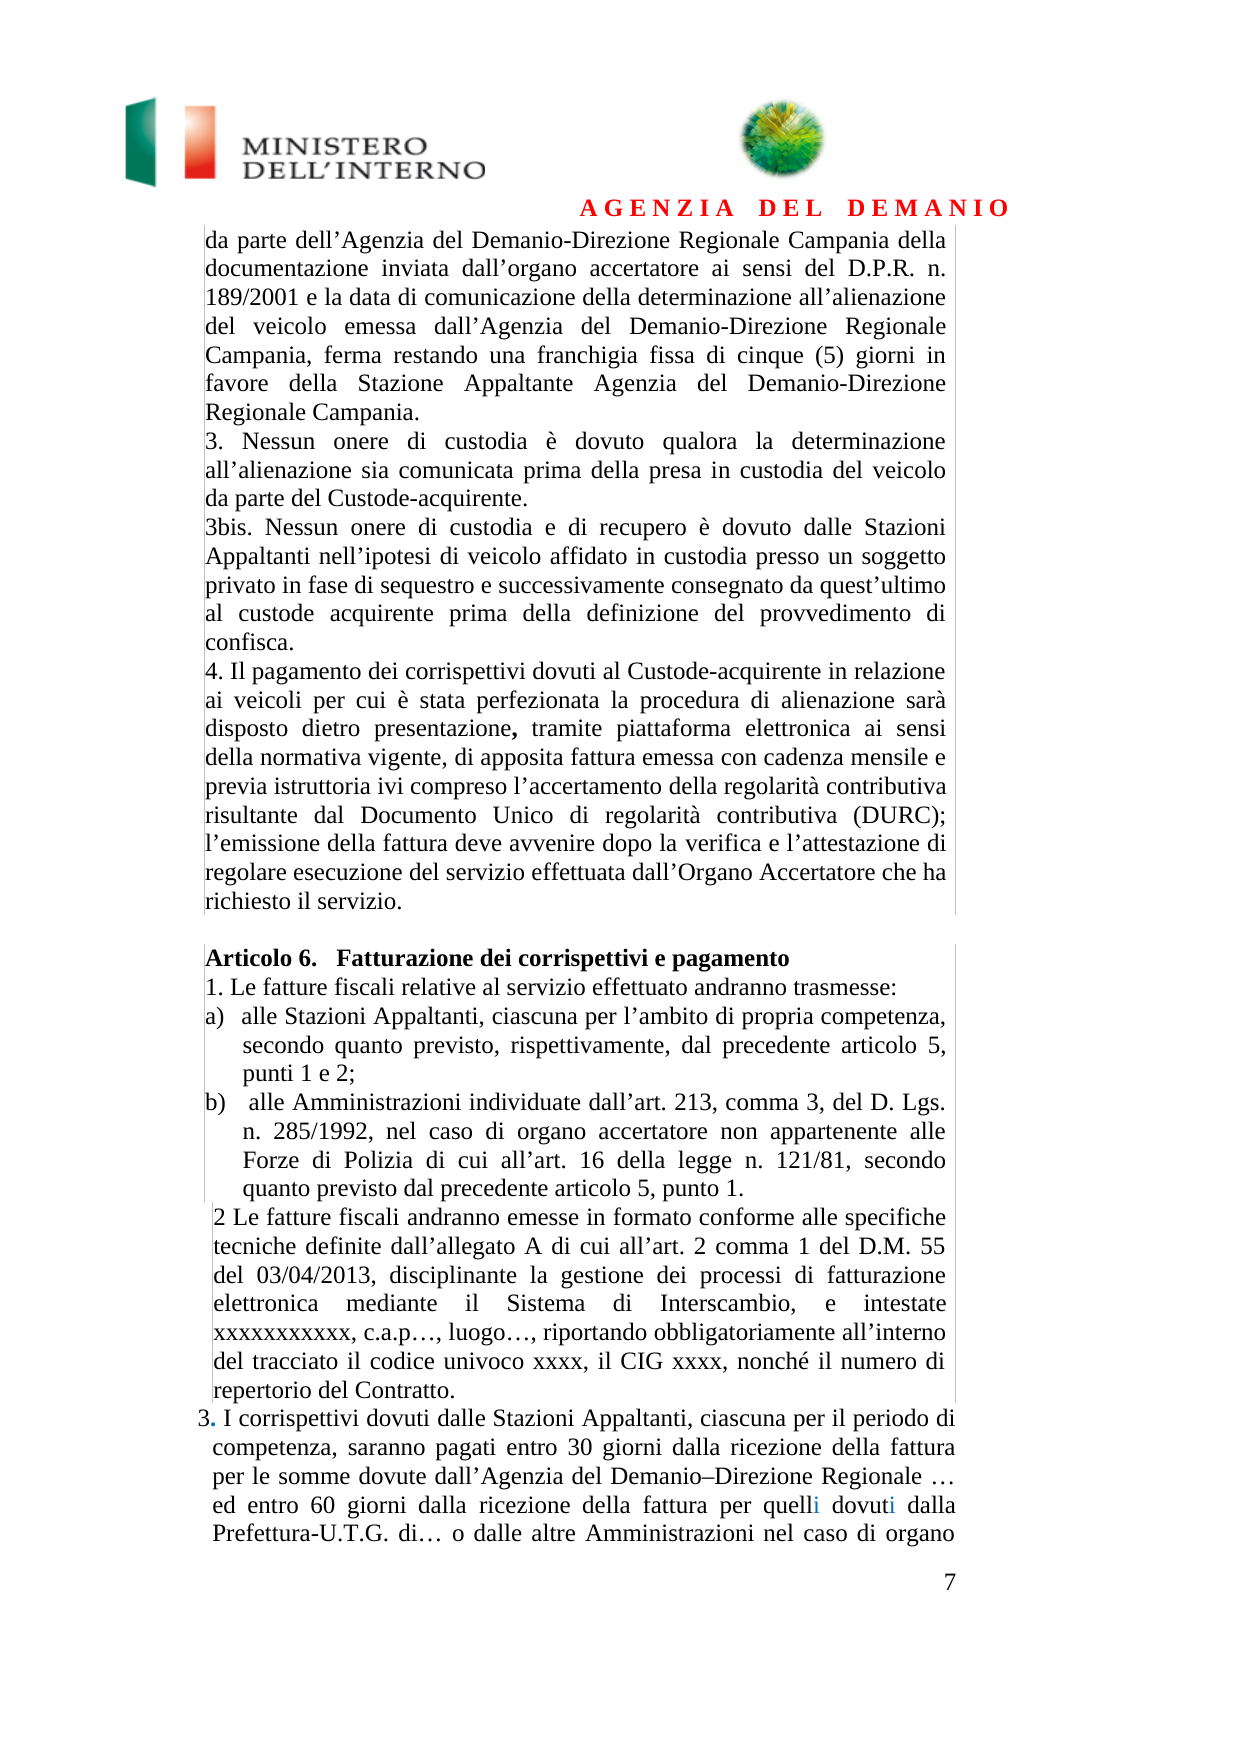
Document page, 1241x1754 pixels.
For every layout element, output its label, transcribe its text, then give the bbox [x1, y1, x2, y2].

list alle Amministrazioni individuate dall’art. 213, comma 3, del D. Lgs. n. 285/1992, nel caso di organo accertatore non appartenente alle Forze di Polizia di cui all’art. 16 della legge n. 121/81, secondo quanto previsto dal precedente articolo 5, punto 1. [205, 1087, 955, 1202]
text 1. Le fatture fiscali relative al servizio effettuato andranno trasmesse: [205, 972, 955, 1001]
text da parte dell’Agenzia del Demanio-Direzione Regionale Campania della documentazione inviata dall’organo accertatore ai sensi del D.P.R. n. 189/2001 e la data di comunicazione della determinazione all’alienazione del veicolo emessa dall’Agenzia del Demanio-Direzione Regionale Campania, ferma restando una franchigia fissa di cinque (5) giorni in favore della Stazione Appaltante Agenzia del Demanio-Direzione Regionale Campania. [205, 225, 955, 426]
text 3bis. Nessun onere di custodia e di recupero è dovuto dalle Stazioni Appaltanti nell’ipotesi di veicolo affidato in custodia presso un soggetto privato in fase di sequestro e successivamente consegnato da quest’ultimo al custode acquirente prima della definizione del provvedimento di confisca. [205, 512, 955, 656]
text Articolo 6. Fatturazione dei corrispettivi e pagamento [204, 943, 955, 972]
text 4. Il pagamento dei corrispettivi dovuti al Custode-acquirente in relazione ai veicoli per cui è stata perfezionata la procedura di alienazione sarà disposto dietro presentazione, tramite piattaforma elettronica ai sensi della normativa vigente, di apposita fattura emessa con cadenza mensile e previa istruttoria ivi compreso l’accertamento della regolarità contributiva risultante dal Documento Unico di regolarità contributiva (DURC); l’emissione della fattura deve avvenire dopo la verifica e l’attestazione di regolare esecuzione del servizio effettuata dall’Organo Accertatore che ha richiesto il servizio. [205, 656, 955, 915]
text 3. Nessun onere di custodia è dovuto qualora la determinazione all’alienazione sia comunicata prima della presa in custodia del veicolo da parte del Custode-acquirente. [205, 426, 955, 512]
text 3. I corrispettivi dovuti dalle Stazioni Appaltanti, ciascuna per il periodo di competenza, saranno pagati entro 30 giorni dalla ricezione della fattura per le somme dovute dall’Agenzia del Demanio–Direzione Regionale … ed entro 60 giorni dalla ricezione della fattura per quelli dovuti dalla Prefettura-U.T.G. di… o dalle altre Amministrazioni nel caso di organo [197, 1403, 956, 1547]
text 2 Le fatture fiscali andranno emesse in formato conforme alle specifiche tecniche definite dall’allegato A di cui all’art. 2 comma 1 del D.M. 55 del 03/04/2013, disciplinante la gestione dei processi di fatturazione elettronica mediante il Sistema di Interscambio, e intestate xxxxxxxxxxx, c.a.p…, luogo…, riportando obbligatoriamente all’interno del tracciato il codice univoco xxxx, il CIG xxxx, nonché il numero di repertorio del Contratto. [213, 1202, 955, 1403]
list alle Stazioni Appaltanti, ciascuna per l’ambito di propria competenza, secondo quanto previsto, rispettivamente, dal precedente articolo 5, punti 1 e 2; [205, 1001, 955, 1087]
